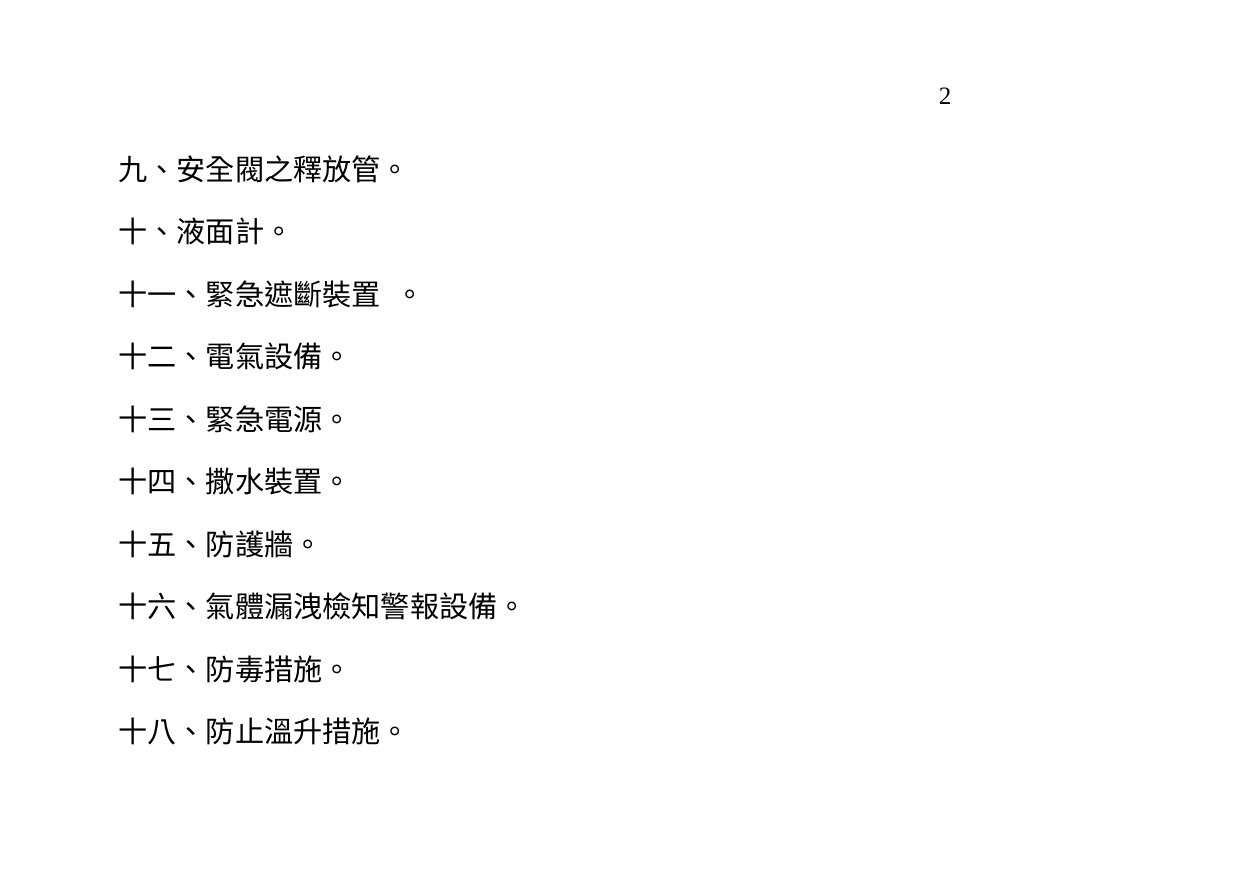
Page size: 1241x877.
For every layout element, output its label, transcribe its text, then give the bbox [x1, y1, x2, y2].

text 十三、緊急電源。 [118, 376, 1122, 438]
text 十五、防護牆。 [118, 501, 1122, 563]
text 十一、緊急遮斷裝置 。 [118, 251, 1122, 313]
text 十二、電氣設備。 [118, 313, 1122, 376]
text 十六、氣體漏洩檢知警報設備。 [118, 563, 1122, 626]
text 十四、撒水裝置。 [118, 438, 1122, 501]
text 十八、防止溫升措施。 [118, 688, 1122, 751]
text 十、液面計。 [118, 188, 1122, 251]
text 九、安全閥之釋放管。 [118, 126, 1122, 188]
text 十七、防毒措施。 [118, 626, 1122, 688]
